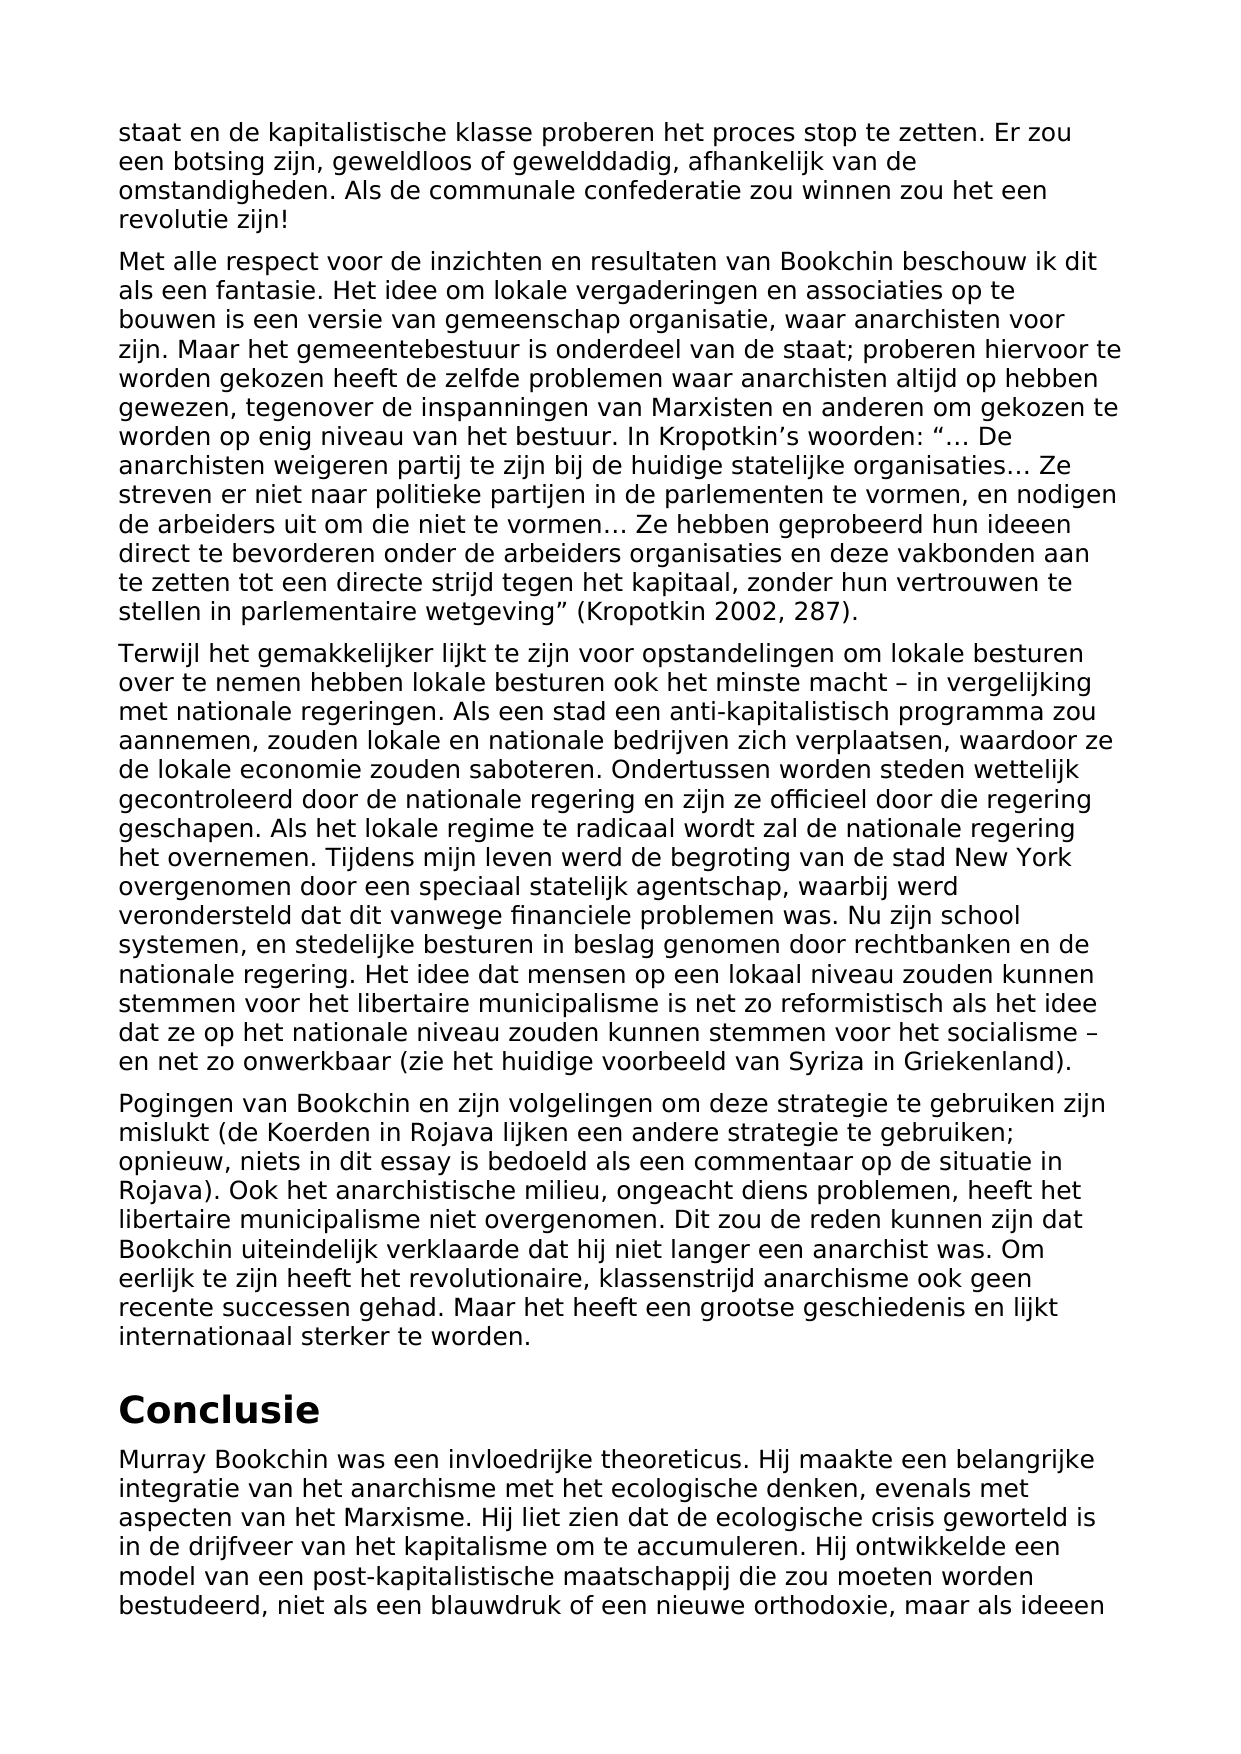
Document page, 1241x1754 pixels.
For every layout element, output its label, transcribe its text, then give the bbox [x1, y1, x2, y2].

text Murray Bookchin was een invloedrijke theoreticus. Hij maakte een belangrijke integratie van het anarchisme met het ecologische denken, evenals met aspecten van het Marxisme. Hij liet zien dat de ecologische crisis geworteld is in de drijfveer van het kapitalisme om te accumuleren. Hij ontwikkelde een model van een post-kapitalistische maatschappij die zou moeten worden bestudeerd, niet als een blauwdruk of een nieuwe orthodoxie, maar als ideeen [118, 1445, 1122, 1620]
text Terwijl het gemakkelijker lijkt te zijn voor opstandelingen om lokale besturen over te nemen hebben lokale besturen ook het minste macht – in vergelijking met nationale regeringen. Als een stad een anti-kapitalistisch programma zou aannemen, zouden lokale en nationale bedrijven zich verplaatsen, waardoor ze de lokale economie zouden saboteren. Ondertussen worden steden wettelijk gecontroleerd door de nationale regering en zijn ze officieel door die regering geschapen. Als het lokale regime te radicaal wordt zal de nationale regering het overnemen. Tijdens mijn leven werd de begroting van de stad New York overgenomen door een speciaal statelijk agentschap, waarbij werd verondersteld dat dit vanwege financiele problemen was. Nu zijn school systemen, en stedelijke besturen in beslag genomen door rechtbanken en de nationale regering. Het idee dat mensen op een lokaal niveau zouden kunnen stemmen voor het libertaire municipalisme is net zo reformistisch als het idee dat ze op het nationale niveau zouden kunnen stemmen voor het socialisme – en net zo onwerkbaar (zie het huidige voorbeeld van Syriza in Griekenland). [118, 639, 1122, 1076]
text Met alle respect voor de inzichten en resultaten van Bookchin beschouw ik dit als een fantasie. Het idee om lokale vergaderingen en associaties op te bouwen is een versie van gemeenschap organisatie, waar anarchisten voor zijn. Maar het gemeentebestuur is onderdeel van de staat; proberen hiervoor te worden gekozen heeft de zelfde problemen waar anarchisten altijd op hebben gewezen, tegenover de inspanningen van Marxisten en anderen om gekozen te worden op enig niveau van het bestuur. In Kropotkin’s woorden: “… De anarchisten weigeren partij te zijn bij de huidige statelijke organisaties… Ze streven er niet naar politieke partijen in de parlementen te vormen, en nodigen de arbeiders uit om die niet te vormen… Ze hebben geprobeerd hun ideeen direct te bevorderen onder de arbeiders organisaties en deze vakbonden aan te zetten tot een directe strijd tegen het kapitaal, zonder hun vertrouwen te stellen in parlementaire wetgeving” (Kropotkin 2002, 287). [118, 247, 1122, 626]
text Pogingen van Bookchin en zijn volgelingen om deze strategie te gebruiken zijn mislukt (de Koerden in Rojava lijken een andere strategie te gebruiken; opnieuw, niets in dit essay is bedoeld als een commentaar op de situatie in Rojava). Ook het anarchistische milieu, ongeacht diens problemen, heeft het libertaire municipalisme niet overgenomen. Dit zou de reden kunnen zijn dat Bookchin uiteindelijk verklaarde dat hij niet langer een anarchist was. Om eerlijk te zijn heeft het revolutionaire, klassenstrijd anarchisme ook geen recente successen gehad. Maar het heeft een grootse geschiedenis en lijkt internationaal sterker te worden. [118, 1089, 1122, 1351]
text staat en de kapitalistische klasse proberen het proces stop te zetten. Er zou een botsing zijn, geweldloos of gewelddadig, afhankelijk van de omstandigheden. Als de communale confederatie zou winnen zou het een revolutie zijn! [118, 118, 1122, 235]
subtitle Conclusie [118, 1389, 1122, 1433]
